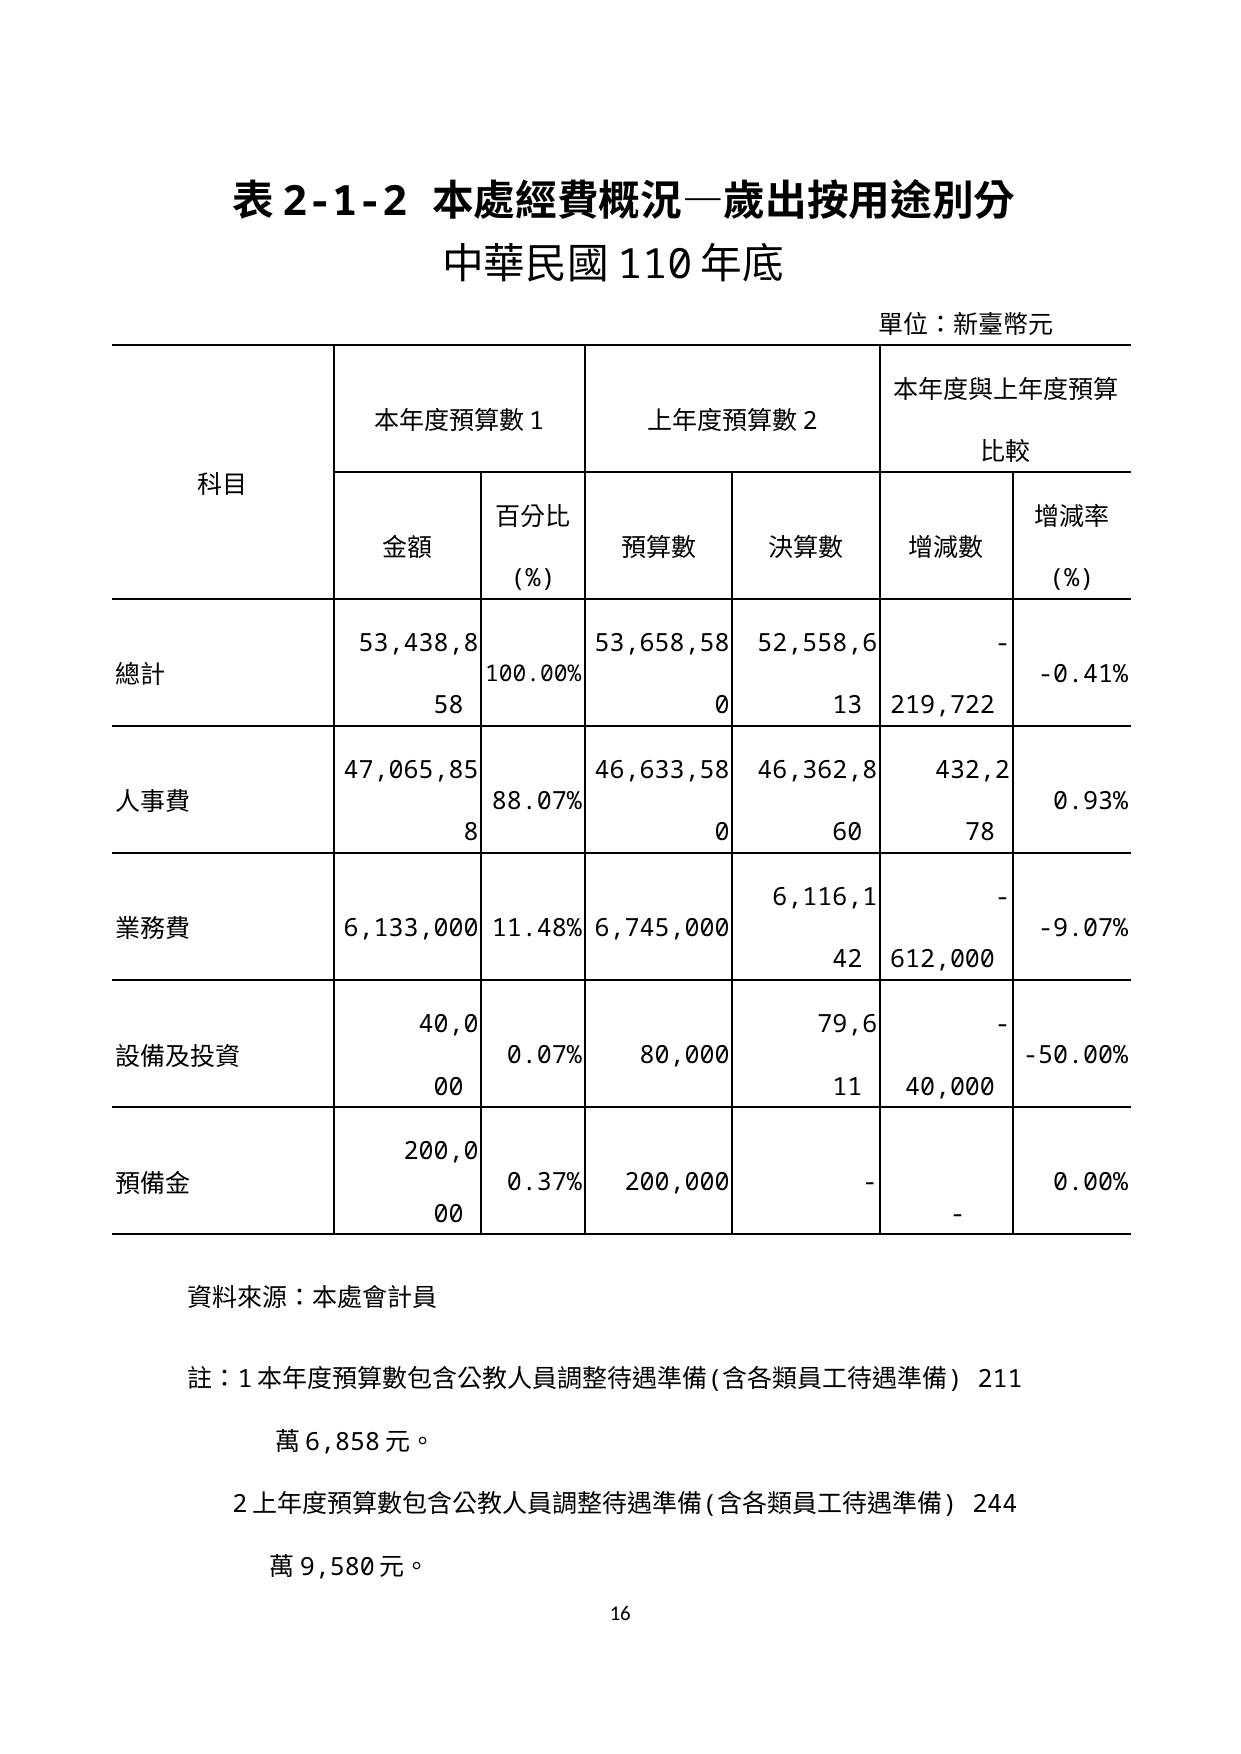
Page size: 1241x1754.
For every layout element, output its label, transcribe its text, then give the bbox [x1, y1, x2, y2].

table_cell 46,362,860 [733, 727, 879, 852]
table_cell 100.00% [482, 600, 584, 725]
table_cell -50.00% [1014, 981, 1131, 1106]
table_header 本年度預算數1 [335, 346, 584, 471]
table_cell 設備及投資 [112, 981, 333, 1106]
table_cell 200,000 [586, 1108, 731, 1233]
table_cell -0.41% [1014, 600, 1131, 725]
table_cell 6,745,000 [586, 854, 731, 979]
table_cell 52,558,613 [733, 600, 879, 725]
table_cell 0.07% [482, 981, 584, 1106]
table_cell 80,000 [586, 981, 731, 1106]
text 表2-1-2 本處經費概況—歲出按用途別分 [232, 156, 1038, 219]
table_cell 總計 [112, 600, 333, 725]
table_header 本年度與上年度預算比較 [881, 346, 1131, 471]
table_cell 金額 [335, 473, 480, 598]
table_cell 6,133,000 [335, 854, 480, 979]
table_cell 業務費 [112, 854, 333, 979]
table_cell 0.37% [482, 1108, 584, 1233]
table_cell 11.48% [482, 854, 584, 979]
table_cell 人事費 [112, 727, 333, 852]
table_cell 432,278 [881, 727, 1012, 852]
table_cell - 612,000 [881, 854, 1012, 979]
table_cell - [733, 1108, 879, 1233]
table_cell 預備金 [112, 1108, 333, 1233]
table_cell 增減數 [881, 473, 1012, 598]
table_cell 46,633,580 [586, 727, 731, 852]
text 2上年度預算數包含公教人員調整待遇準備(含各類員工待遇準備) 244萬9,580元。 [232, 1460, 1038, 1585]
table_header 科目 [112, 346, 333, 598]
table_cell 0.00% [1014, 1108, 1131, 1233]
text 單位：新臺幣元 [187, 281, 1053, 344]
table_cell - 219,722 [881, 600, 1012, 725]
table_cell 決算數 [733, 473, 879, 598]
table_cell 53,438,858 [335, 600, 480, 725]
table_cell 47,065,858 [335, 727, 480, 852]
table_cell - [881, 1108, 1012, 1233]
table_cell - 40,000 [881, 981, 1012, 1106]
table_header 上年度預算數2 [586, 346, 879, 471]
table_cell 88.07% [482, 727, 584, 852]
text 中華民國110年底 [187, 219, 1038, 281]
table_cell 增減率(%) [1014, 473, 1131, 598]
table_cell 200,000 [335, 1108, 480, 1233]
table_cell 百分比(%) [482, 473, 584, 598]
table_cell 6,116,142 [733, 854, 879, 979]
text 註：1本年度預算數包含公教人員調整待遇準備(含各類員工待遇準備) 211萬6,858元。 [187, 1335, 1038, 1460]
table_cell -9.07% [1014, 854, 1131, 979]
table_cell 預算數 [586, 473, 731, 598]
table_cell 0.93% [1014, 727, 1131, 852]
text 資料來源：本處會計員 [187, 1254, 1053, 1317]
table_cell 40,000 [335, 981, 480, 1106]
table_cell 53,658,580 [586, 600, 731, 725]
table_cell 79,611 [733, 981, 879, 1106]
